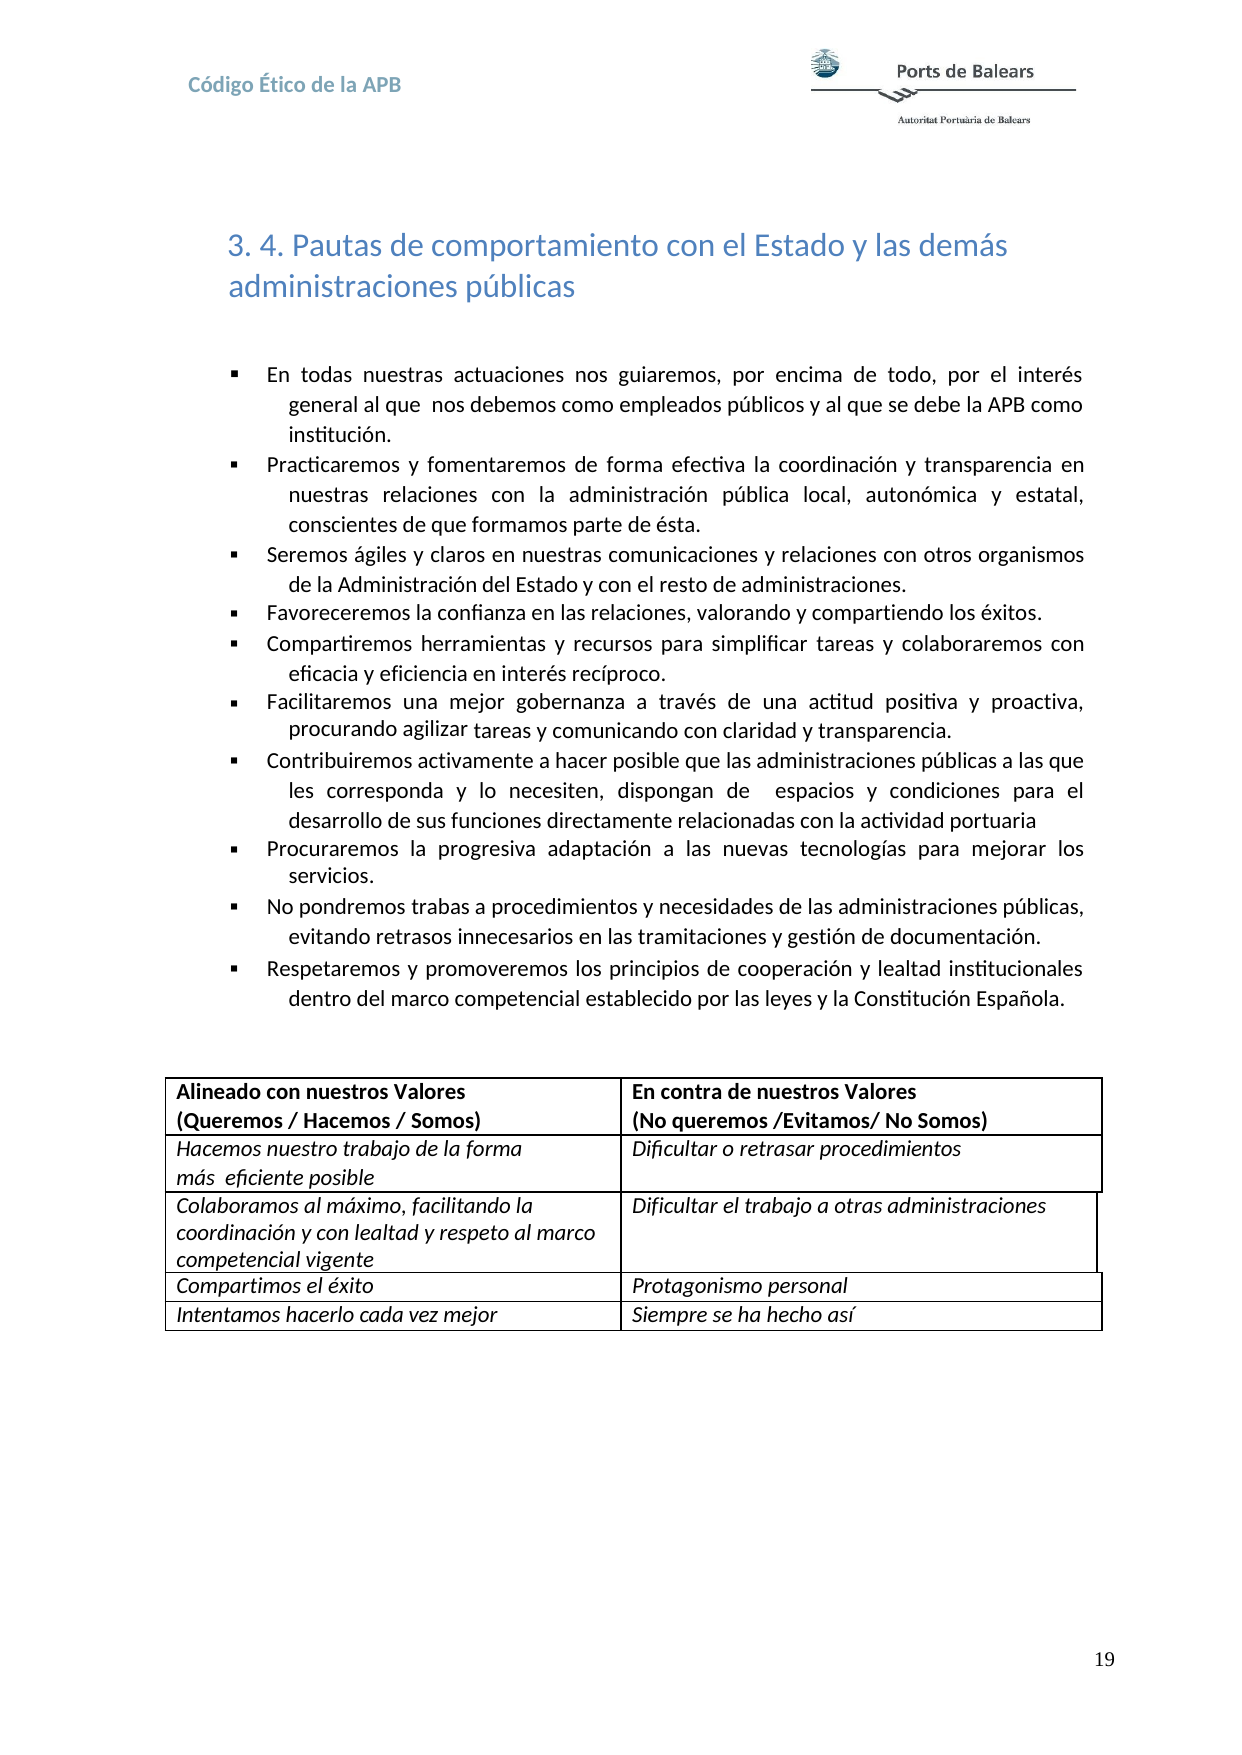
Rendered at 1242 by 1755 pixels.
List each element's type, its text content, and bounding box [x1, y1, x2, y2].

list Practicaremos y fomentaremos de forma efectiva la coordinación y transparencia en nuestras relaciones con la administración pública local, autonómica y estatal, conscientes de que formamos parte de ésta. [229, 450, 1084, 538]
list Contribuiremos activamente a hacer posible que las administraciones públicas a las que les corresponda y lo necesiten, dispongan de espacios y condiciones para el desarrollo de sus funciones directamente relacionadas con la actividad portuaria [229, 746, 1084, 834]
list Seremos ágiles y claros en nuestras comunicaciones y relaciones con otros organismos de la Administración del Estado y con el resto de administraciones. [229, 540, 1084, 598]
list En todas nuestras actuaciones nos guiaremos, por encima de todo, por el interés general al que nos debemos como empleados públicos y al que se debe la APB como institución. [229, 361, 1084, 448]
list Facilitaremos una mejor gobernanza a través de una actitud positiva y proactiva, procurando agilizar tareas y comunicando con claridad y transparencia. [229, 689, 1084, 744]
list Compartiremos herramientas y recursos para simplificar tareas y colaboraremos con eficacia y eficiencia en interés recíproco. [229, 629, 1084, 687]
subtitle 3. 4. Pautas de comportamiento con el Estado y las demás administraciones públicas [227, 224, 1114, 306]
table_header Alineado con nuestros Valores (Queremos / Hacemos / Somos) [166, 1079, 620, 1134]
table_cell Protagonismo personal [622, 1273, 1101, 1301]
list Procuraremos la progresiva adaptación a las nuevas tecnologías para mejorar los servicios. [229, 836, 1084, 890]
table_cell [1098, 1193, 1102, 1272]
table_cell Dificultar el trabajo a otras administraciones [622, 1193, 1096, 1272]
list Favoreceremos la confianza en las relaciones, valorando y compartiendo los éxitos. [229, 600, 1084, 627]
table_cell Siempre se ha hecho así [622, 1302, 1101, 1330]
table_cell Hacemos nuestro trabajo de la forma más eficiente posible [166, 1136, 620, 1191]
table_cell Dificultar o retrasar procedimientos [622, 1136, 1101, 1191]
table_cell Colaboramos al máximo, facilitando la coordinación y con lealtad y respeto al marco competencial vigente [166, 1193, 620, 1272]
list No pondremos trabas a procedimientos y necesidades de las administraciones públicas, evitando retrasos innecesarios en las tramitaciones y gestión de documentación. [229, 892, 1084, 950]
table_cell Intentamos hacerlo cada vez mejor [166, 1302, 620, 1330]
table_header En contra de nuestros Valores (No queremos /Evitamos/ No Somos) [622, 1079, 1101, 1134]
table_cell Compartimos el éxito [166, 1273, 620, 1301]
list Respetaremos y promoveremos los principios de cooperación y lealtad institucionales dentro del marco competencial establecido por las leyes y la Constitución Española. [229, 954, 1084, 1012]
